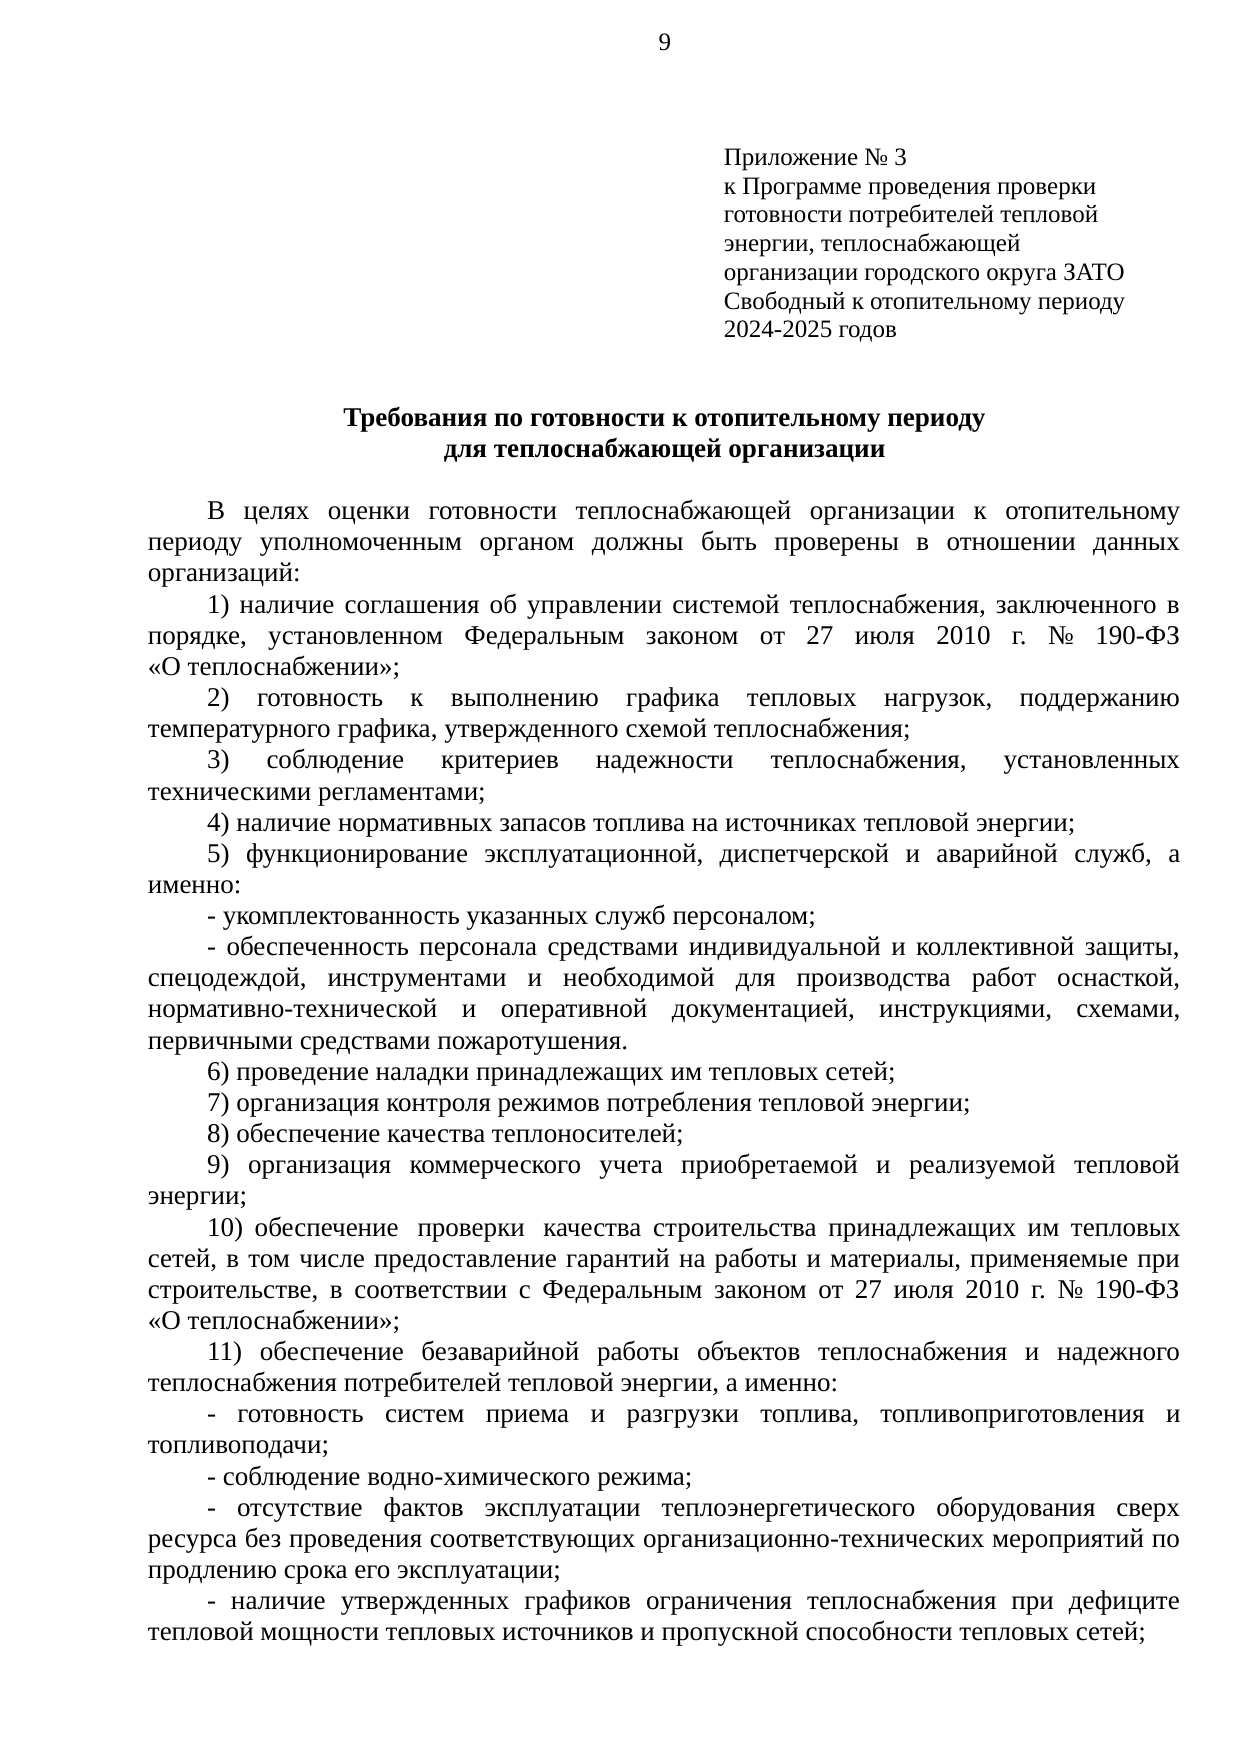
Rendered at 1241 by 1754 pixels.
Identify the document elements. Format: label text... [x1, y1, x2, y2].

text 11) обеспечение безаварийной работы объектов теплоснабжения и надежного теплоснабжения потребителей тепловой энергии, а именно: [148, 1335, 1181, 1397]
text 3) соблюдение критериев надежности теплоснабжения, установленных техническими регламентами; [148, 743, 1181, 806]
text Требования по готовности к отопительному периоду [148, 401, 1181, 432]
text Свободный к отопительному периоду [148, 286, 1181, 314]
text 4) наличие нормативных запасов топлива на источниках тепловой энергии; [148, 806, 1181, 837]
text В целях оценки готовности теплоснабжающей организации к отопительному периоду уполномоченным органом должны быть проверены в отношении данных организаций: [148, 494, 1181, 588]
text - укомплектованность указанных служб персоналом; [148, 899, 1181, 930]
text 5) функционирование эксплуатационной, диспетчерской и аварийной служб, а именно: [148, 837, 1181, 899]
text 9) организация коммерческого учета приобретаемой и реализуемой тепловой энергии; [148, 1148, 1181, 1211]
text для теплоснабжающей организации [148, 432, 1181, 463]
text 8) обеспечение качества теплоносителей; [148, 1117, 1181, 1148]
text организации городского округа ЗАТО [148, 257, 1181, 286]
text - соблюдение водно-химического режима; [148, 1460, 1181, 1491]
text 1) наличие соглашения об управлении системой теплоснабжения, заключенного в порядке, установленном Федеральным законом от 27 июля 2010 г. № 190-ФЗ «О теплоснабжении»; [148, 588, 1181, 681]
text готовности потребителей тепловой [148, 199, 1181, 228]
text 2) готовность к выполнению графика тепловых нагрузок, поддержанию температурного графика, утвержденного схемой теплоснабжения; [148, 681, 1181, 743]
text - готовность систем приема и разгрузки топлива, топливоприготовления и топливоподачи; [148, 1397, 1181, 1460]
text - обеспеченность персонала средствами индивидуальной и коллективной защиты, спецодеждой, инструментами и необходимой для производства работ оснасткой, нормативно-технической и оперативной документацией, инструкциями, схемами, первичными средствами пожаротушения. [148, 930, 1181, 1055]
text - наличие утвержденных графиков ограничения теплоснабжения при дефиците тепловой мощности тепловых источников и пропускной способности тепловых сетей; [148, 1584, 1181, 1647]
text энергии, теплоснабжающей [148, 228, 1181, 257]
text к Программе проведения проверки [148, 171, 1181, 199]
text - отсутствие фактов эксплуатации теплоэнергетического оборудования сверх ресурса без проведения соответствующих организационно-технических мероприятий по продлению срока его эксплуатации; [148, 1491, 1181, 1584]
text 10) обеспечение проверки качества строительства принадлежащих им тепловых сетей, в том числе предоставление гарантий на работы и материалы, применяемые при строительстве, в соответствии с Федеральным законом от 27 июля 2010 г. № 190-ФЗ «О теплоснабжении»; [148, 1211, 1181, 1335]
text 6) проведение наладки принадлежащих им тепловых сетей; [148, 1055, 1181, 1086]
text 7) организация контроля режимов потребления тепловой энергии; [148, 1086, 1181, 1117]
text 2024-2025 годов [148, 314, 1181, 343]
text Приложение № 3 [148, 142, 1181, 171]
